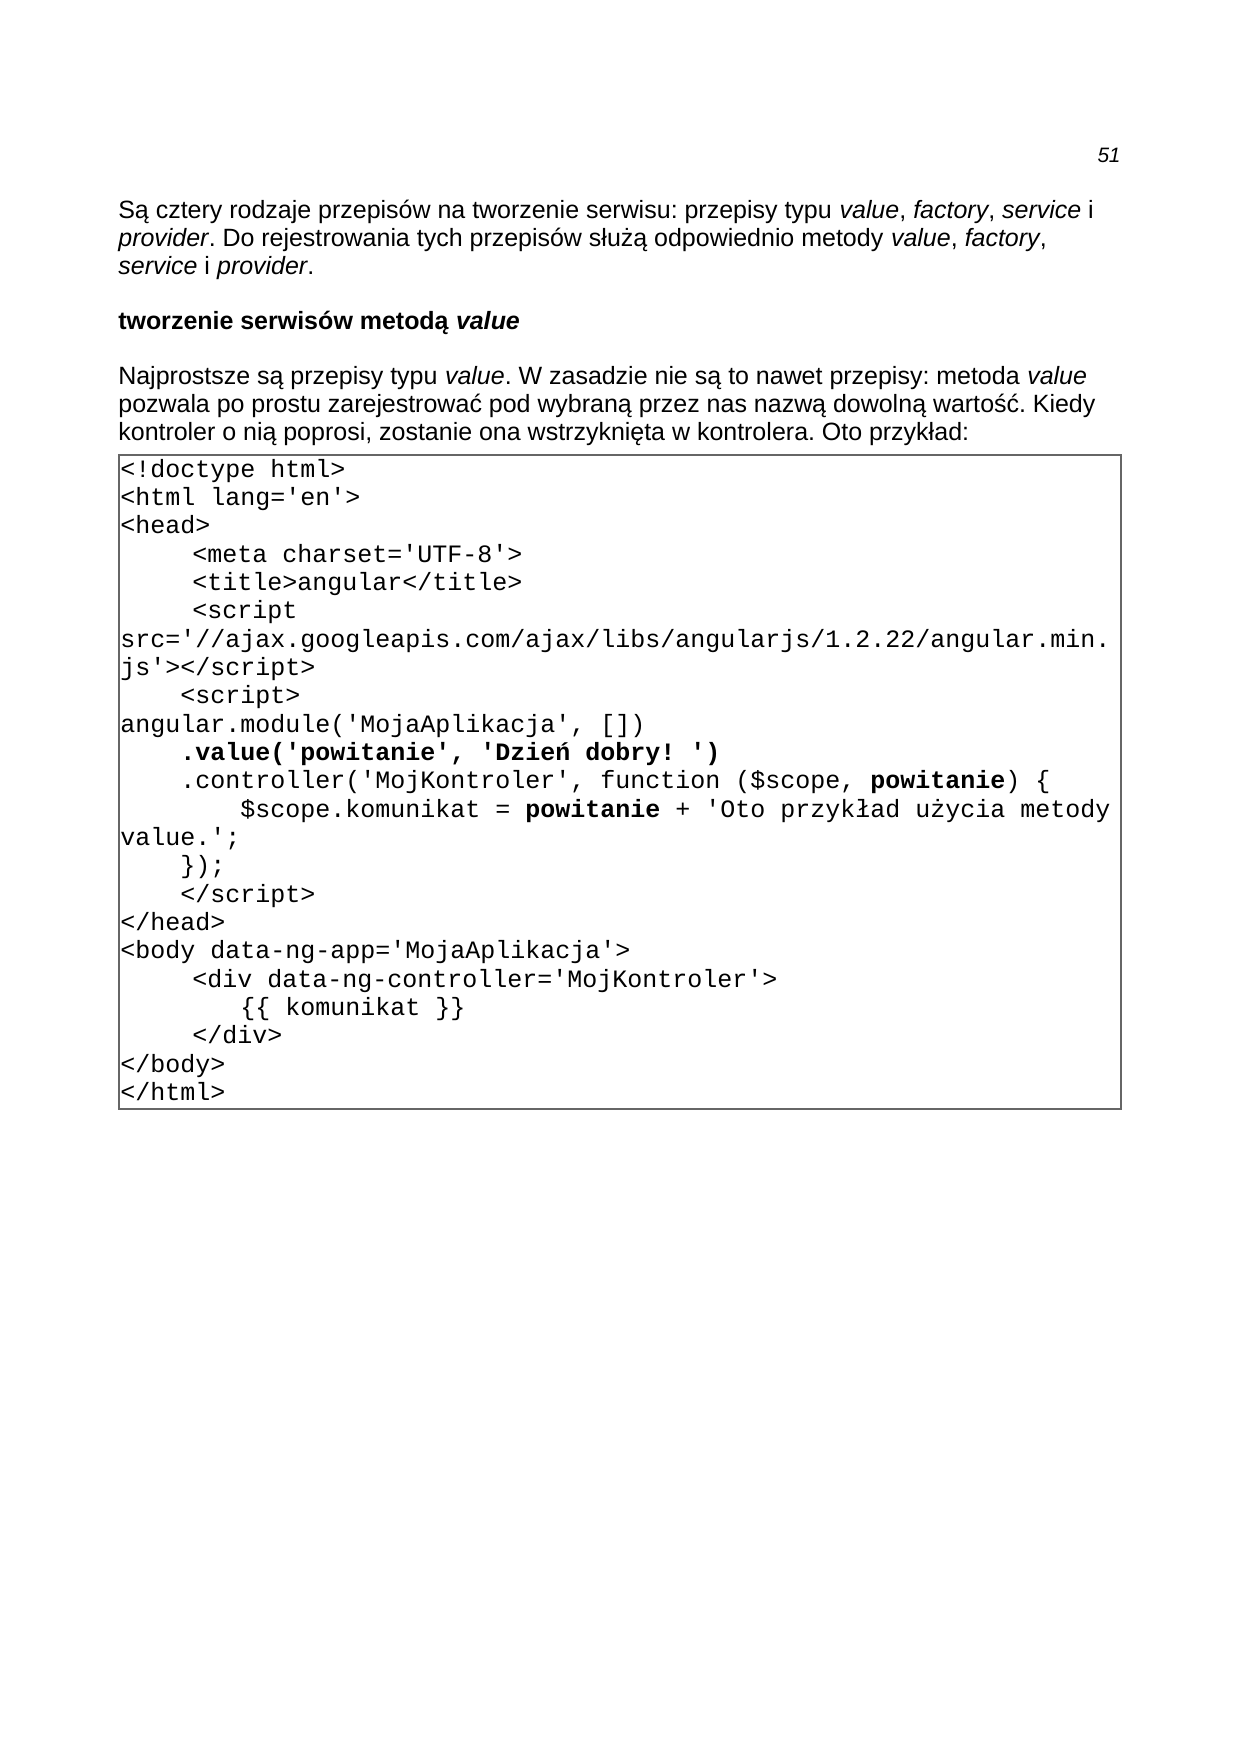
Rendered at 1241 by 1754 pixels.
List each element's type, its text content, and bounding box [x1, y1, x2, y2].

text <script src='//ajax.googleapis.com/ajax/libs/angularjs/1.2.22/angular.min.js'></script> [120, 596, 1120, 681]
text angular.module('MojaAplikacja', []) [120, 709, 1120, 737]
text .controller('MojKontroler', function ($scope, powitanie) { [120, 766, 1120, 794]
text </body> [120, 1049, 1120, 1077]
text <meta charset='UTF-8'> [120, 539, 1120, 567]
text <!doctype html> [120, 456, 1120, 482]
text $scope.komunikat = powitanie + 'Oto przykład użycia metody value.'; [120, 794, 1120, 851]
text </script> [120, 879, 1120, 907]
subtitle tworzenie serwisów metodą value [118, 307, 1122, 334]
text <div data-ng-controller='MojKontroler'> [120, 964, 1120, 992]
text <body data-ng-app='MojaAplikacja'> [120, 936, 1120, 964]
text Są cztery rodzaje przepisów na tworzenie serwisu: przepisy typu value, factory, service i provider. Do rejestrowania tych przepisów służą odpowiednio metody value, factory, service i provider. [118, 196, 1122, 279]
text .value('powitanie', 'Dzień dobry! ') [120, 737, 1120, 766]
text <title>angular</title> [120, 567, 1120, 596]
text </html> [120, 1077, 1120, 1108]
text {{ komunikat }} [120, 992, 1120, 1021]
text <script> [120, 681, 1120, 709]
text </div> [120, 1021, 1120, 1049]
text <html lang='en'> [120, 482, 1120, 511]
text Najprostsze są przepisy typu value. W zasadzie nie są to nawet przepisy: metoda value pozwala po prostu zarejestrować pod wybraną przez nas nazwą dowolną wartość. Kiedy kontroler o nią poprosi, zostanie ona wstrzyknięta w kontrolera. Oto przykład: [118, 361, 1122, 445]
text </head> [120, 907, 1120, 936]
text <head> [120, 511, 1120, 539]
text }); [120, 851, 1120, 879]
